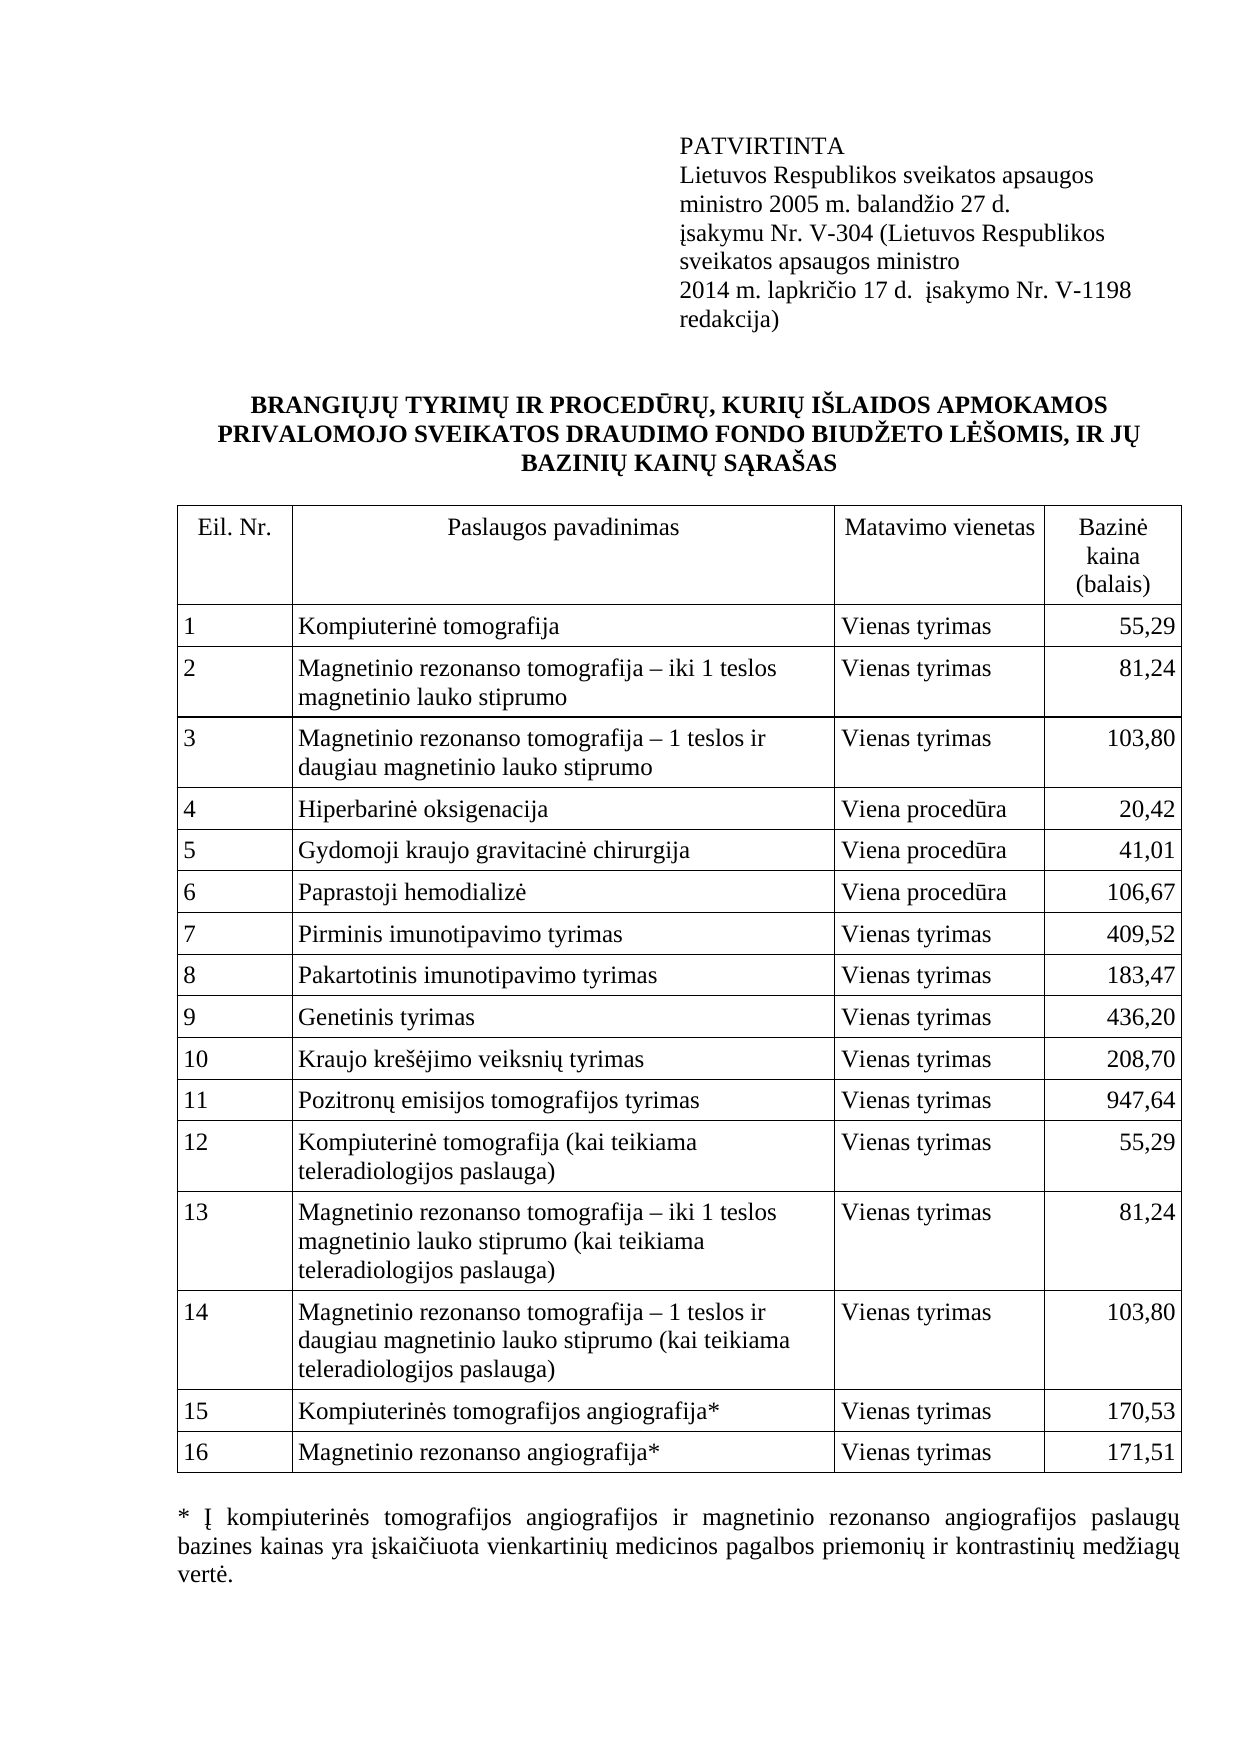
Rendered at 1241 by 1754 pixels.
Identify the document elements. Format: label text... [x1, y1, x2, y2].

table_cell 1 [178, 605, 292, 646]
table_cell 8 [178, 955, 292, 995]
table_cell Pakartotinis imunotipavimo tyrimas [293, 955, 834, 995]
table_cell 41,01 [1045, 830, 1181, 870]
table_cell Hiperbarinė oksigenacija [293, 788, 834, 828]
table_cell 81,24 [1045, 647, 1181, 716]
table_cell 20,42 [1045, 788, 1181, 828]
table_cell 947,64 [1045, 1080, 1181, 1120]
table_cell 14 [178, 1291, 292, 1389]
table_cell Magnetinio rezonanso angiografija* [293, 1432, 834, 1472]
table_cell Vienas tyrimas [835, 996, 1044, 1037]
text įsakymu Nr. V-304 (Lietuvos Respublikos sveikatos apsaugos ministro [679, 218, 1181, 275]
text BRANGIŲJŲ TYRIMŲ IR PROCEDŪRŲ, KURIŲ IŠLAIDOS APMOKAMOS PRIVALOMOJO SVEIKATOS DRAUDIMO FONDO BIUDŽETO LĖŠOMIS, IR JŲ BAZINIŲ KAINŲ SĄRAŠAS [177, 390, 1181, 476]
table_cell Viena procedūra [835, 830, 1044, 870]
table_cell 81,24 [1045, 1192, 1181, 1290]
table_cell 55,29 [1045, 605, 1181, 646]
table_cell Magnetinio rezonanso tomografija – 1 teslos ir daugiau magnetinio lauko stiprumo (kai teikiama teleradiologijos paslauga) [293, 1291, 834, 1389]
table_cell 16 [178, 1432, 292, 1472]
table_cell 183,47 [1045, 955, 1181, 995]
table_cell Vienas tyrimas [835, 1432, 1044, 1472]
text 2014 m. lapkričio 17 d. įsakymo Nr. V-1198 redakcija) [679, 275, 1181, 333]
table_header Eil. Nr. [178, 506, 292, 604]
table_cell 6 [178, 871, 292, 912]
table_cell 11 [178, 1080, 292, 1120]
table_cell Gydomoji kraujo gravitacinė chirurgija [293, 830, 834, 870]
table_cell 2 [178, 647, 292, 716]
table_cell 170,53 [1045, 1390, 1181, 1431]
table_cell 3 [178, 718, 292, 787]
table_cell 10 [178, 1038, 292, 1078]
table_header Matavimo vienetas [835, 506, 1044, 604]
table_cell 12 [178, 1121, 292, 1191]
table_cell Paprastoji hemodializė [293, 871, 834, 912]
text * Į kompiuterinės tomografijos angiografijos ir magnetinio rezonanso angiografijos paslaugų bazines kainas yra įskaičiuota vienkartinių medicinos pagalbos priemonių ir kontrastinių medžiagų vertė. [177, 1502, 1181, 1588]
table_cell Pirminis imunotipavimo tyrimas [293, 913, 834, 953]
table_cell Vienas tyrimas [835, 1038, 1044, 1078]
table_cell 103,80 [1045, 1291, 1181, 1389]
table_cell Kompiuterinė tomografija [293, 605, 834, 646]
table_cell Vienas tyrimas [835, 955, 1044, 995]
table_cell Magnetinio rezonanso tomografija – 1 teslos ir daugiau magnetinio lauko stiprumo [293, 718, 834, 787]
table_cell Pozitronų emisijos tomografijos tyrimas [293, 1080, 834, 1120]
table_cell 4 [178, 788, 292, 828]
table_cell Vienas tyrimas [835, 605, 1044, 646]
table_cell Vienas tyrimas [835, 718, 1044, 787]
table_cell Kompiuterinės tomografijos angiografija* [293, 1390, 834, 1431]
table_cell 436,20 [1045, 996, 1181, 1037]
table_cell 171,51 [1045, 1432, 1181, 1472]
table_cell Magnetinio rezonanso tomografija – iki 1 teslos magnetinio lauko stiprumo [293, 647, 834, 716]
table_cell 13 [178, 1192, 292, 1290]
table_cell Viena procedūra [835, 788, 1044, 828]
table_cell 55,29 [1045, 1121, 1181, 1191]
table_cell Kraujo krešėjimo veiksnių tyrimas [293, 1038, 834, 1078]
table_cell Vienas tyrimas [835, 1192, 1044, 1290]
table_cell 7 [178, 913, 292, 953]
table_cell Vienas tyrimas [835, 647, 1044, 716]
table_cell 15 [178, 1390, 292, 1431]
table_cell 103,80 [1045, 718, 1181, 787]
table_cell Vienas tyrimas [835, 1390, 1044, 1431]
table_cell 9 [178, 996, 292, 1037]
table_cell Vienas tyrimas [835, 1121, 1044, 1191]
table_cell Vienas tyrimas [835, 1291, 1044, 1389]
text Lietuvos Respublikos sveikatos apsaugos ministro 2005 m. balandžio 27 d. [679, 160, 1181, 218]
table_cell Viena procedūra [835, 871, 1044, 912]
table_cell Vienas tyrimas [835, 913, 1044, 953]
table_cell 208,70 [1045, 1038, 1181, 1078]
table_header Bazinė kaina (balais) [1045, 506, 1181, 604]
table_header Paslaugos pavadinimas [293, 506, 834, 604]
table_cell 106,67 [1045, 871, 1181, 912]
table_cell Kompiuterinė tomografija (kai teikiama teleradiologijos paslauga) [293, 1121, 834, 1191]
table_cell 409,52 [1045, 913, 1181, 953]
text PATVIRTINTA [679, 131, 1181, 160]
table_cell Genetinis tyrimas [293, 996, 834, 1037]
table_cell Magnetinio rezonanso tomografija – iki 1 teslos magnetinio lauko stiprumo (kai teikiama teleradiologijos paslauga) [293, 1192, 834, 1290]
table_cell Vienas tyrimas [835, 1080, 1044, 1120]
table_cell 5 [178, 830, 292, 870]
